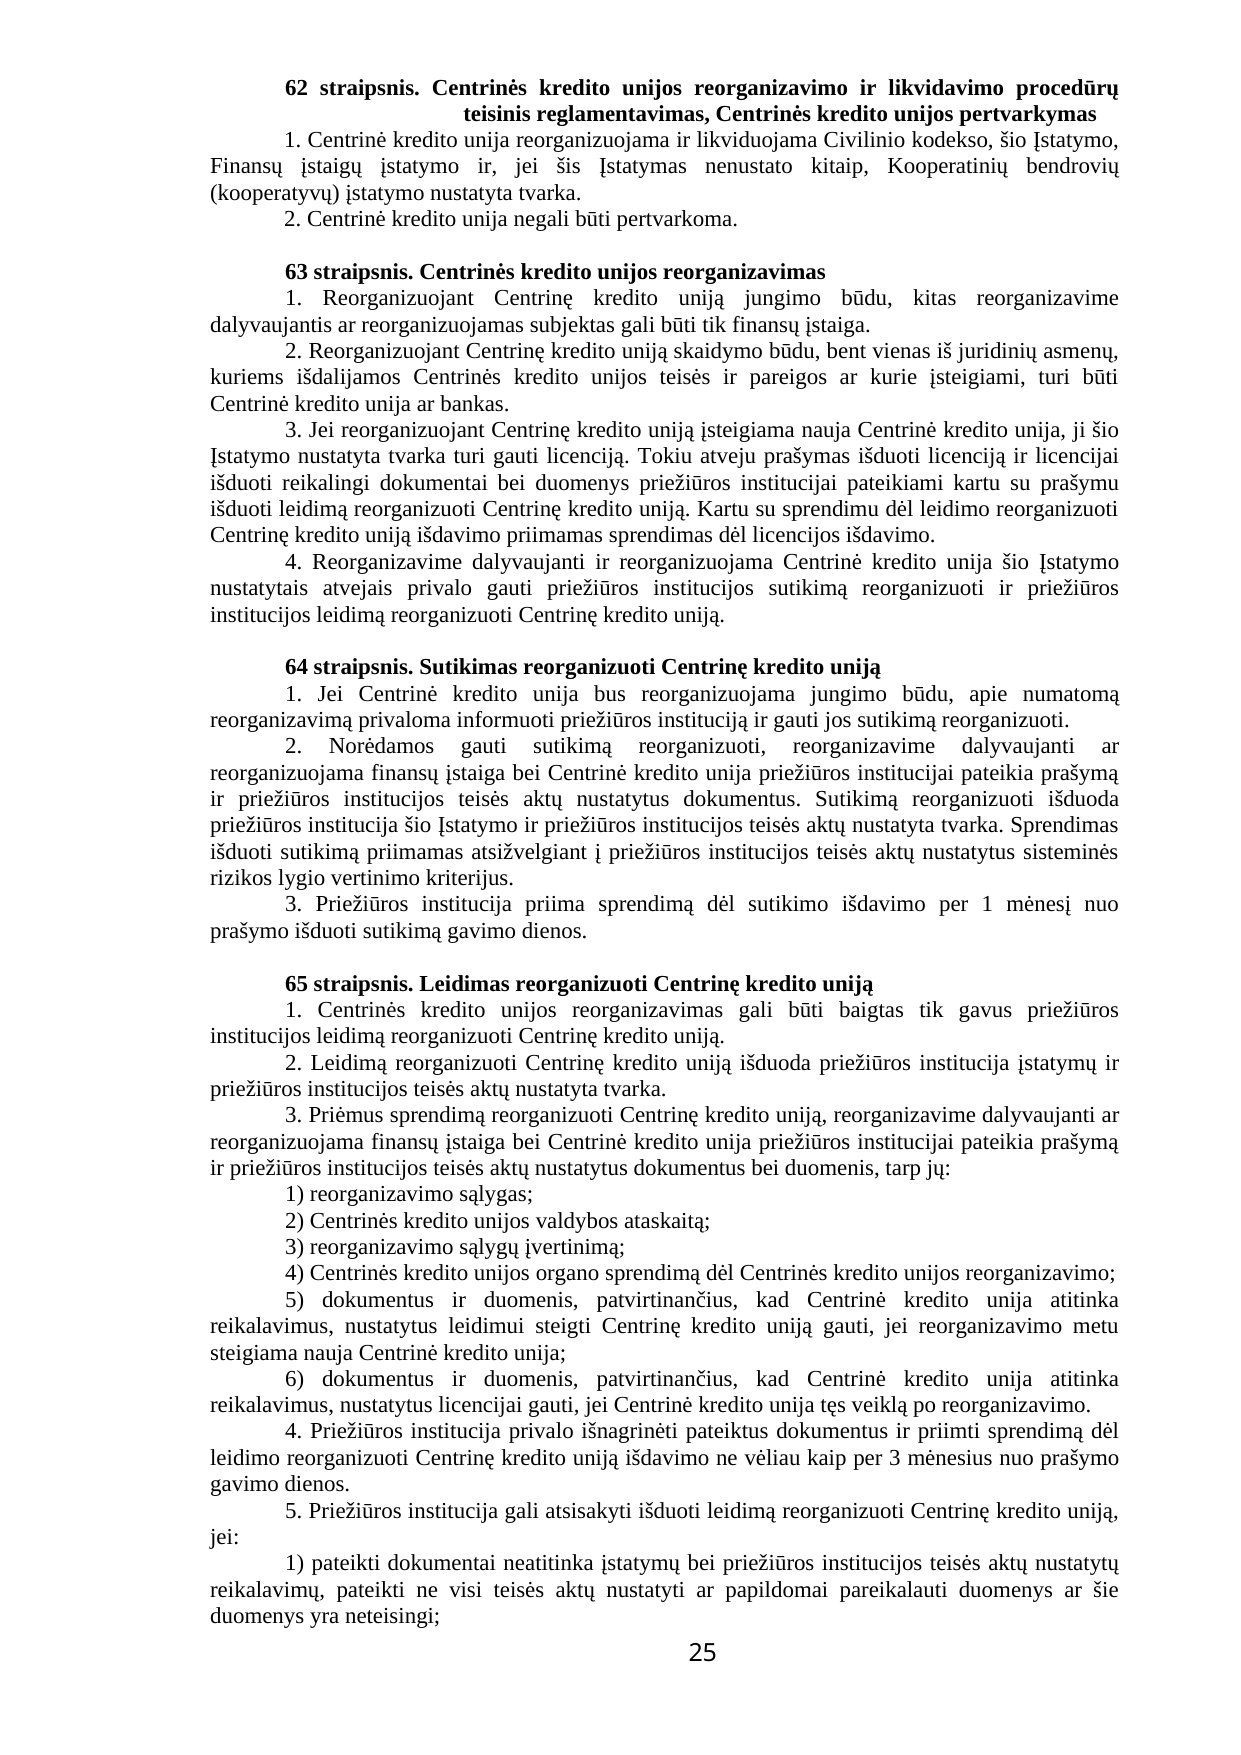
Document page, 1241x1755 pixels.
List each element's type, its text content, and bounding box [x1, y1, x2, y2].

text 1. Centrinės kredito unijos reorganizavimas gali būti baigtas tik gavus priežiūros institucijos leidimą reorganizuoti Centrinę kredito uniją. [210, 996, 1120, 1049]
text 2. Leidimą reorganizuoti Centrinę kredito uniją išduoda priežiūros institucija įstatymų ir priežiūros institucijos teisės aktų nustatyta tvarka. [210, 1049, 1120, 1101]
text 63 straipsnis. Centrinės kredito unijos reorganizavimas [210, 258, 1120, 284]
text 1. Centrinė kredito unija reorganizuojama ir likviduojama Civilinio kodekso, šio Įstatymo, Finansų įstaigų įstatymo ir, jei šis Įstatymas nenustato kitaip, Kooperatinių bendrovių (kooperatyvų) įstatymo nustatyta tvarka. [210, 126, 1120, 205]
text 2) Centrinės kredito unijos valdybos ataskaitą; [210, 1207, 1120, 1233]
text 6) dokumentus ir duomenis, patvirtinančius, kad Centrinė kredito unija atitinka reikalavimus, nustatytus licencijai gauti, jei Centrinė kredito unija tęs veiklą po reorganizavimo. [210, 1365, 1120, 1418]
text 65 straipsnis. Leidimas reorganizuoti Centrinę kredito uniją [210, 969, 1120, 996]
text 4. Priežiūros institucija privalo išnagrinėti pateiktus dokumentus ir priimti sprendimą dėl leidimo reorganizuoti Centrinę kredito uniją išdavimo ne vėliau kaip per 3 mėnesius nuo prašymo gavimo dienos. [210, 1418, 1120, 1497]
text 2. Norėdamos gauti sutikimą reorganizuoti, reorganizavime dalyvaujanti ar reorganizuojama finansų įstaiga bei Centrinė kredito unija priežiūros institucijai pateikia prašymą ir priežiūros institucijos teisės aktų nustatytus dokumentus. Sutikimą reorganizuoti išduoda priežiūros institucija šio Įstatymo ir priežiūros institucijos teisės aktų nustatyta tvarka. Sprendimas išduoti sutikimą priimamas atsižvelgiant į priežiūros institucijos teisės aktų nustatytus sisteminės rizikos lygio vertinimo kriterijus. [210, 732, 1120, 891]
text 1) pateikti dokumentai neatitinka įstatymų bei priežiūros institucijos teisės aktų nustatytų reikalavimų, pateikti ne visi teisės aktų nustatyti ar papildomai pareikalauti duomenys ar šie duomenys yra neteisingi; [210, 1549, 1120, 1628]
text 3) reorganizavimo sąlygų įvertinimą; [210, 1233, 1120, 1259]
text 2. Reorganizuojant Centrinę kredito uniją skaidymo būdu, bent vienas iš juridinių asmenų, kuriems išdalijamos Centrinės kredito unijos teisės ir pareigos ar kurie įsteigiami, turi būti Centrinė kredito unija ar bankas. [210, 337, 1120, 416]
text 62 straipsnis. Centrinės kredito unijos reorganizavimo ir likvidavimo procedūrų teisinis reglamentavimas, Centrinės kredito unijos pertvarkymas [285, 73, 1120, 126]
text 4) Centrinės kredito unijos organo sprendimą dėl Centrinės kredito unijos reorganizavimo; [210, 1259, 1120, 1286]
text 1. Reorganizuojant Centrinę kredito uniją jungimo būdu, kitas reorganizavime dalyvaujantis ar reorganizuojamas subjektas gali būti tik finansų įstaiga. [210, 284, 1120, 337]
text 1. Jei Centrinė kredito unija bus reorganizuojama jungimo būdu, apie numatomą reorganizavimą privaloma informuoti priežiūros instituciją ir gauti jos sutikimą reorganizuoti. [210, 680, 1120, 732]
text 4. Reorganizavime dalyvaujanti ir reorganizuojama Centrinė kredito unija šio Įstatymo nustatytais atvejais privalo gauti priežiūros institucijos sutikimą reorganizuoti ir priežiūros institucijos leidimą reorganizuoti Centrinę kredito uniją. [210, 548, 1120, 627]
text 5. Priežiūros institucija gali atsisakyti išduoti leidimą reorganizuoti Centrinę kredito uniją, jei: [210, 1497, 1120, 1549]
text 64 straipsnis. Sutikimas reorganizuoti Centrinę kredito uniją [210, 653, 1120, 680]
text 2. Centrinė kredito unija negali būti pertvarkoma. [210, 205, 1120, 232]
text 3. Priežiūros institucija priima sprendimą dėl sutikimo išdavimo per 1 mėnesį nuo prašymo išduoti sutikimą gavimo dienos. [210, 891, 1120, 943]
text 1) reorganizavimo sąlygas; [210, 1180, 1120, 1207]
text 3. Jei reorganizuojant Centrinę kredito uniją įsteigiama nauja Centrinė kredito unija, ji šio Įstatymo nustatyta tvarka turi gauti licenciją. Tokiu atveju prašymas išduoti licenciją ir licencijai išduoti reikalingi dokumentai bei duomenys priežiūros institucijai pateikiami kartu su prašymu išduoti leidimą reorganizuoti Centrinę kredito uniją. Kartu su sprendimu dėl leidimo reorganizuoti Centrinę kredito uniją išdavimo priimamas sprendimas dėl licencijos išdavimo. [210, 416, 1120, 548]
text 5) dokumentus ir duomenis, patvirtinančius, kad Centrinė kredito unija atitinka reikalavimus, nustatytus leidimui steigti Centrinę kredito uniją gauti, jei reorganizavimo metu steigiama nauja Centrinė kredito unija; [210, 1286, 1120, 1365]
text 3. Priėmus sprendimą reorganizuoti Centrinę kredito uniją, reorganizavime dalyvaujanti ar reorganizuojama finansų įstaiga bei Centrinė kredito unija priežiūros institucijai pateikia prašymą ir priežiūros institucijos teisės aktų nustatytus dokumentus bei duomenis, tarp jų: [210, 1101, 1120, 1180]
